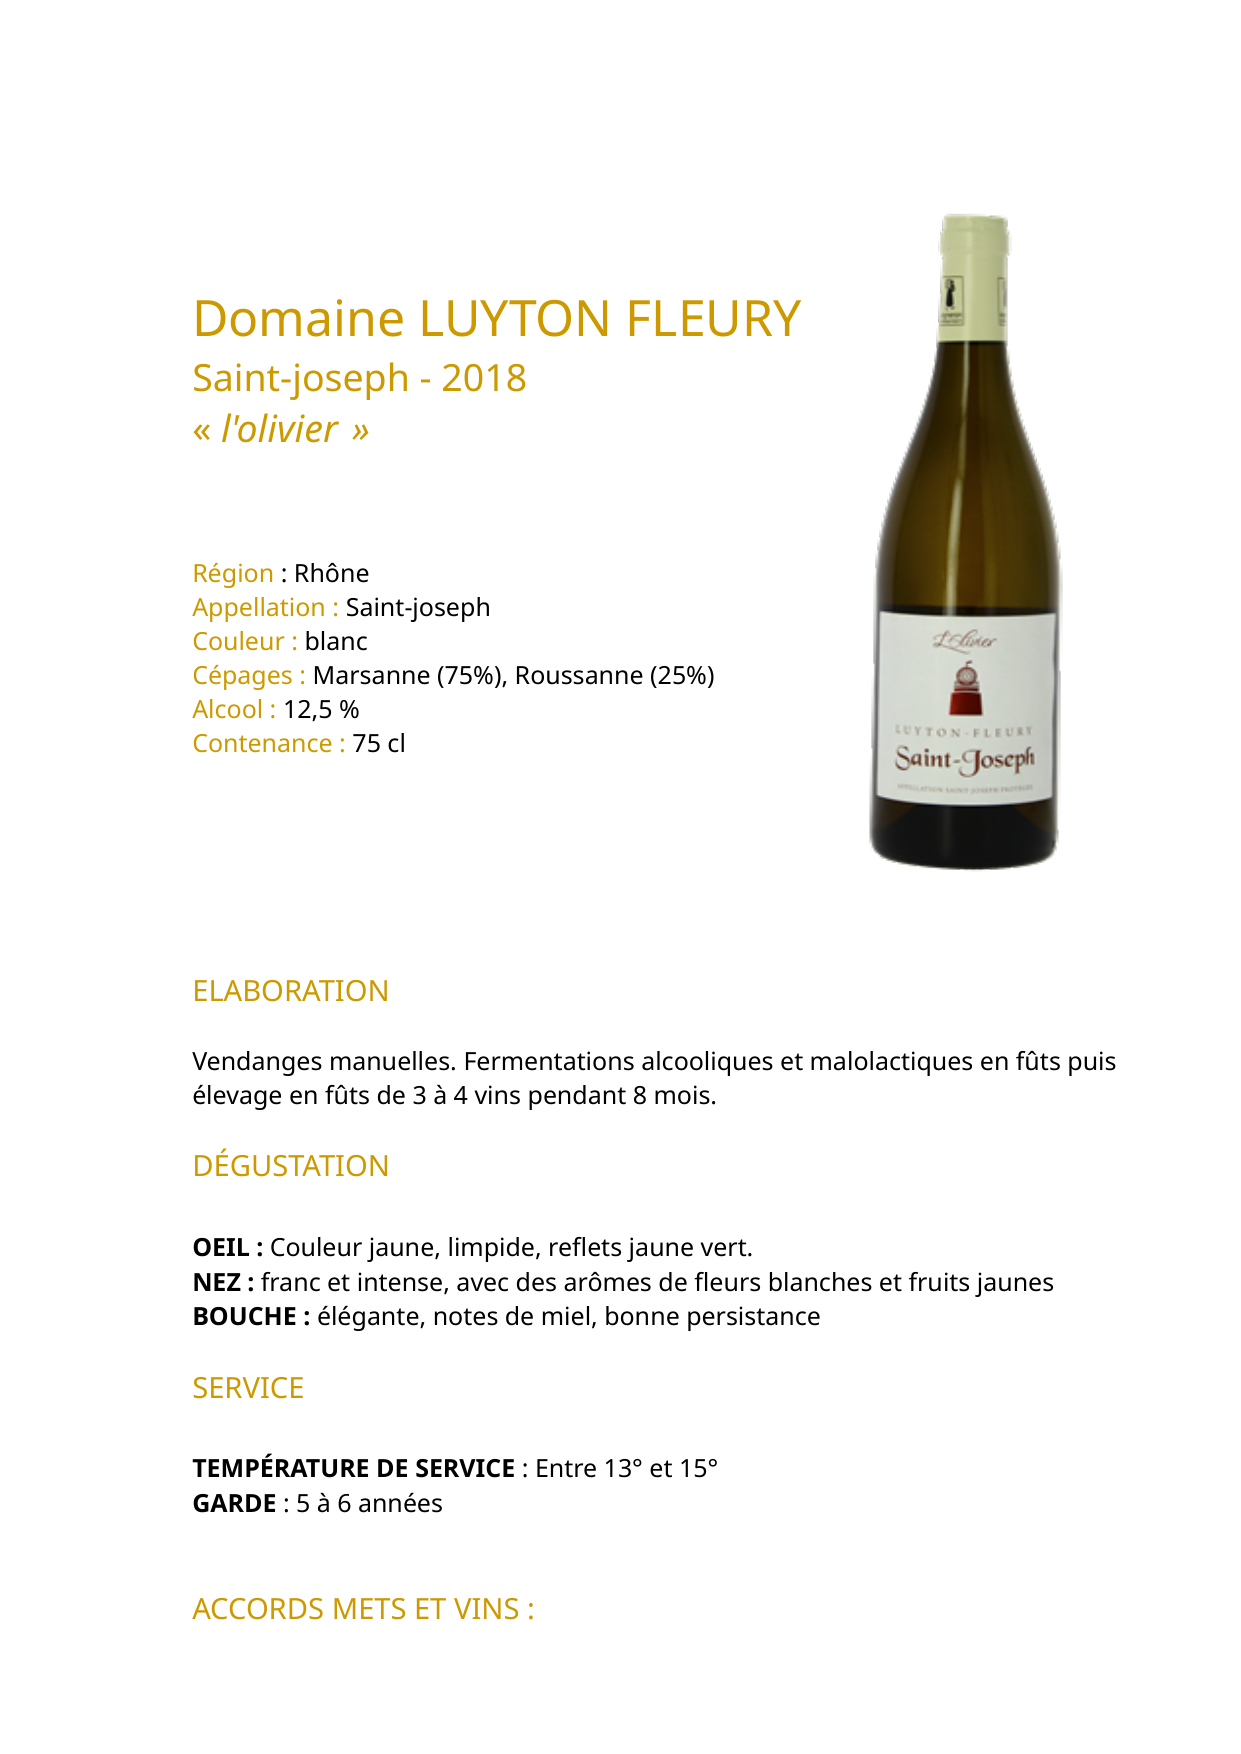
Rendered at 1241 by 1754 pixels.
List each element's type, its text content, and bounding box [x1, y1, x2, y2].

text Alcool : 12,5 % [118, 692, 871, 726]
text GARDE : 5 à 6 années [118, 1486, 1122, 1520]
text NEZ : franc et intense, avec des arômes de fleurs blanches et fruits jaunes [118, 1265, 1122, 1299]
text SERVICE [118, 1367, 1122, 1407]
text ELABORATION [118, 970, 1122, 1009]
text Domaine LUYTON FLEURY [118, 283, 940, 351]
text DÉGUSTATION [118, 1146, 1122, 1185]
text [1061, 726, 1122, 760]
text Région : Rhône [118, 555, 875, 589]
text Appellation : Saint-joseph [118, 589, 873, 623]
text [1061, 658, 1122, 692]
text [1063, 589, 1122, 623]
text Cépages : Marsanne (75%), Roussanne (25%) [118, 658, 873, 692]
text [1061, 692, 1122, 726]
text TEMPÉRATURE DE SERVICE : Entre 13° et 15° [118, 1446, 1122, 1486]
text [1061, 623, 1122, 658]
text Vendanges manuelles. Fermentations alcooliques et malolactiques en fûts puis élevage en fûts de 3 à 4 vins pendant 8 mois. [118, 1043, 1122, 1112]
text ACCORDS METS ET VINS : [118, 1588, 1122, 1628]
text [1008, 283, 1122, 351]
text Contenance : 75 cl [118, 726, 871, 760]
text [1061, 555, 1122, 589]
text Couleur : blanc [118, 623, 873, 658]
text « l'olivier » [118, 402, 924, 453]
text Saint-joseph - 2018 [118, 351, 934, 402]
text BOUCHE : élégante, notes de miel, bonne persistance [118, 1299, 1122, 1333]
text [1010, 351, 1122, 402]
text [1018, 402, 1122, 453]
text OEIL : Couleur jaune, limpide, reflets jaune vert. [118, 1225, 1122, 1265]
